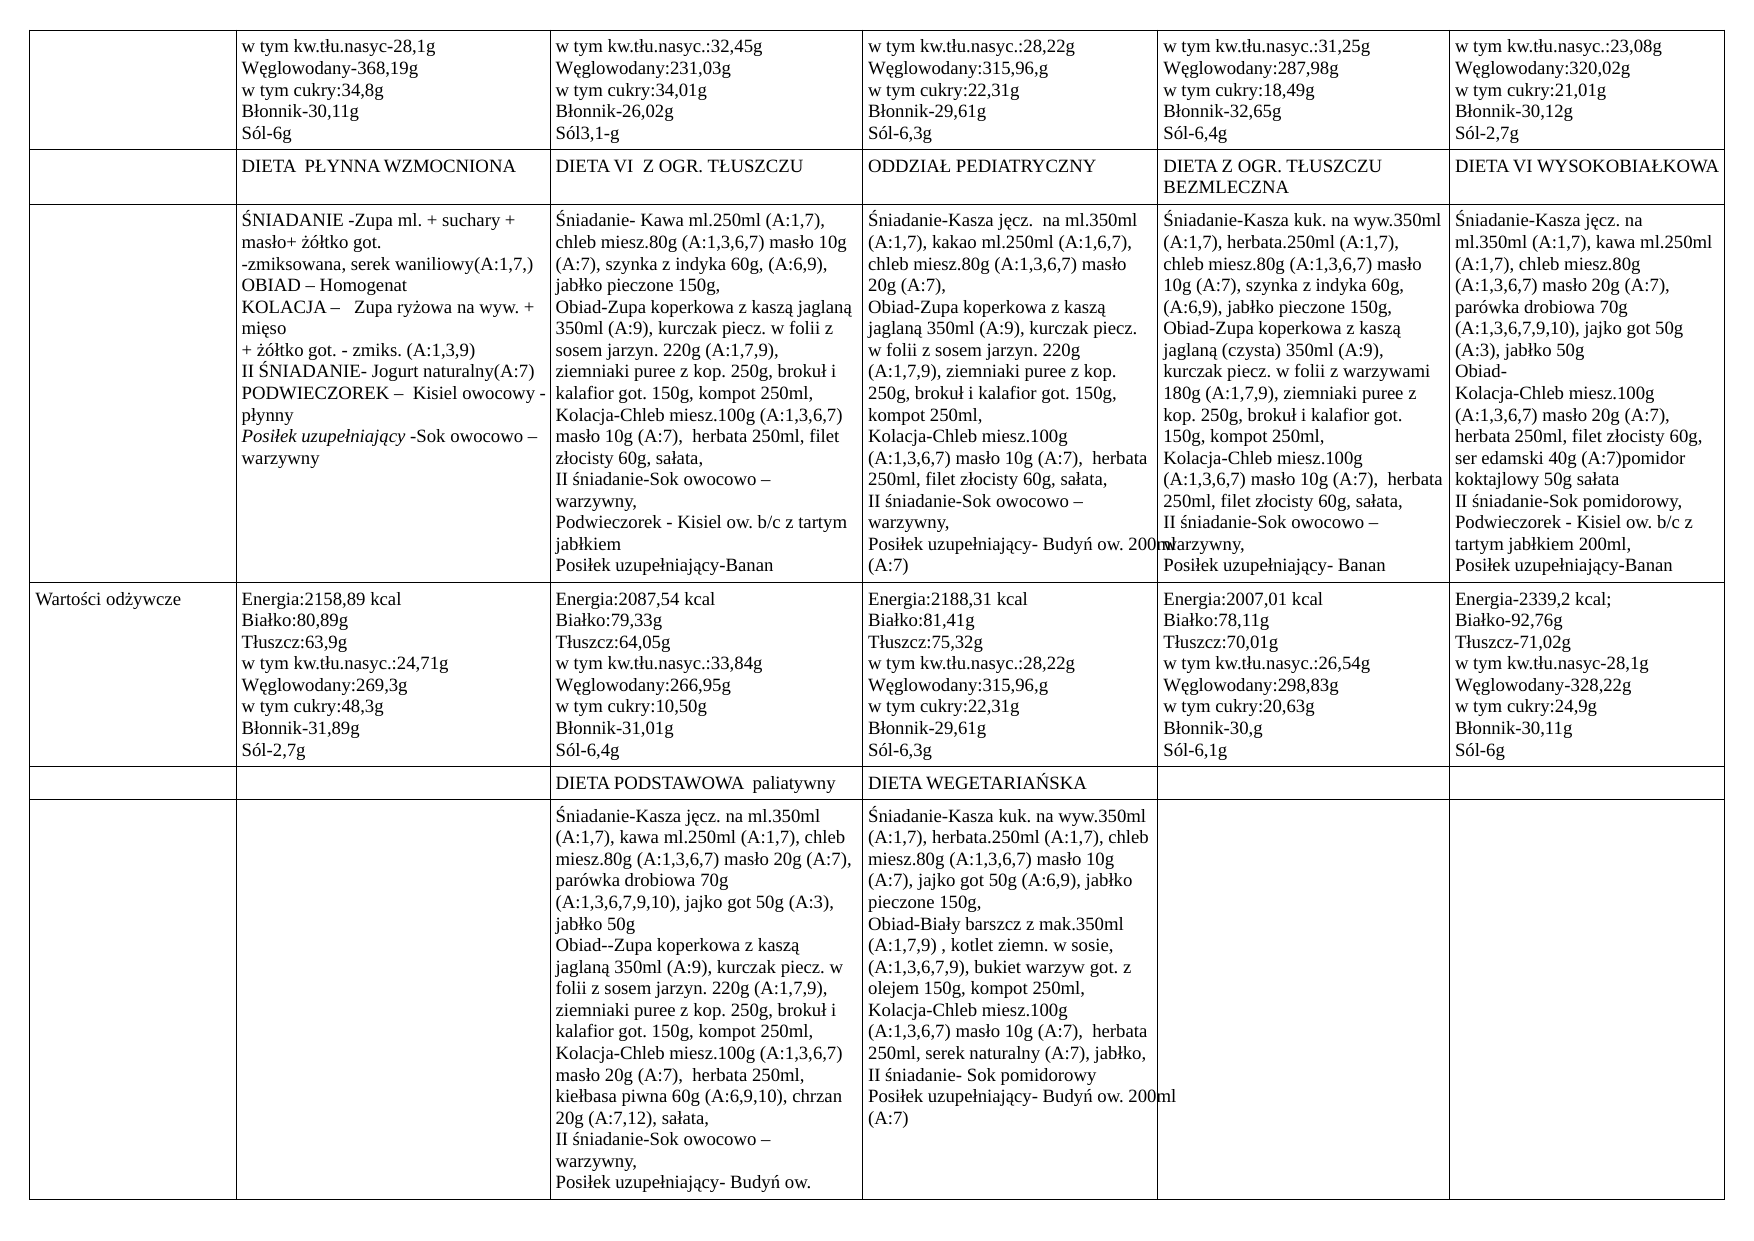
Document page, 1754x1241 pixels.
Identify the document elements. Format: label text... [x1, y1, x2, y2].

table_cell Energia:2158,89 kcal Białko:80,89g Tłuszcz:63,9g w tym kw.tłu.nasyc.:24,71g Węglowodany:269,3g w tym cukry:48,3g Błonnik-31,89g Sól-2,7g [237, 583, 550, 766]
table_cell Śniadanie-Kasza kuk. na wyw.350ml (A:1,7), herbata.250ml (A:1,7), chleb miesz.80g (A:1,3,6,7) masło 10g (A:7), jajko got 50g (A:6,9), jabłko pieczone 150g, Obiad-Biały barszcz z mak.350ml (A:1,7,9) , kotlet ziemn. w sosie, (A:1,3,6,7,9), bukiet warzyw got. z olejem 150g, kompot 250ml, Kolacja-Chleb miesz.100g (A:1,3,6,7) masło 10g (A:7), herbata 250ml, serek naturalny (A:7), jabłko, II śniadanie- Sok pomidorowy Posiłek uzupełniający- Budyń ow. 200ml (A:7) [863, 800, 1157, 1198]
table_cell [1450, 800, 1724, 1198]
table_cell Energia:2007,01 kcal Białko:78,11g Tłuszcz:70,01g w tym kw.tłu.nasyc.:26,54g Węglowodany:298,83g w tym cukry:20,63g Błonnik-30,g Sól-6,1g [1158, 583, 1449, 766]
table_cell DIETA PŁYNNA WZMOCNIONA [237, 150, 550, 203]
table_cell ŚNIADANIE -Zupa ml. + suchary + masło+ żółtko got. -zmiksowana, serek waniliowy(A:1,7,) OBIAD – Homogenat KOLACJA – Zupa ryżowa na wyw. + mięso + żółtko got. - zmiks. (A:1,3,9) II ŚNIADANIE- Jogurt naturalny(A:7) PODWIECZOREK – Kisiel owocowy - płynny Posiłek uzupełniający -Sok owocowo – warzywny [237, 205, 550, 582]
table_cell DIETA VI WYSOKOBIAŁKOWA [1450, 150, 1724, 203]
table_cell ODDZIAŁ PEDIATRYCZNY [863, 150, 1157, 203]
table_cell [1158, 800, 1449, 1198]
table_cell DIETA Z OGR. TŁUSZCZU BEZMLECZNA [1158, 150, 1449, 203]
table_cell [30, 800, 236, 1198]
table_cell Śniadanie-Kasza jęcz. na ml.350ml (A:1,7), kawa ml.250ml (A:1,7), chleb miesz.80g (A:1,3,6,7) masło 20g (A:7), parówka drobiowa 70g (A:1,3,6,7,9,10), jajko got 50g (A:3), jabłko 50g Obiad- Kolacja-Chleb miesz.100g (A:1,3,6,7) masło 20g (A:7), herbata 250ml, filet złocisty 60g, ser edamski 40g (A:7)pomidor koktajlowy 50g sałata II śniadanie-Sok pomidorowy, Podwieczorek - Kisiel ow. b/c z tartym jabłkiem 200ml, Posiłek uzupełniający-Banan [1450, 205, 1724, 582]
table_cell Śniadanie-Kasza jęcz. na ml.350ml (A:1,7), kawa ml.250ml (A:1,7), chleb miesz.80g (A:1,3,6,7) masło 20g (A:7), parówka drobiowa 70g (A:1,3,6,7,9,10), jajko got 50g (A:3), jabłko 50g Obiad--Zupa koperkowa z kaszą jaglaną 350ml (A:9), kurczak piecz. w folii z sosem jarzyn. 220g (A:1,7,9), ziemniaki puree z kop. 250g, brokuł i kalafior got. 150g, kompot 250ml, Kolacja-Chleb miesz.100g (A:1,3,6,7) masło 20g (A:7), herbata 250ml, kiełbasa piwna 60g (A:6,9,10), chrzan 20g (A:7,12), sałata, II śniadanie-Sok owocowo – warzywny, Posiłek uzupełniający- Budyń ow. [551, 800, 862, 1198]
table_cell w tym kw.tłu.nasyc.:32,45g Węglowodany:231,03g w tym cukry:34,01g Błonnik-26,02g Sól3,1-g [551, 31, 862, 149]
table_cell DIETA WEGETARIAŃSKA [863, 767, 1157, 799]
table_cell w tym kw.tłu.nasyc.:31,25g Węglowodany:287,98g w tym cukry:18,49g Błonnik-32,65g Sól-6,4g [1158, 31, 1449, 149]
table_cell w tym kw.tłu.nasyc-28,1g Węglowodany-368,19g w tym cukry:34,8g Błonnik-30,11g Sól-6g [237, 31, 550, 149]
table_cell [1158, 767, 1449, 799]
table_cell [30, 205, 236, 582]
table_cell Energia-2339,2 kcal; Białko-92,76g Tłuszcz-71,02g w tym kw.tłu.nasyc-28,1g Węglowodany-328,22g w tym cukry:24,9g Błonnik-30,11g Sól-6g [1450, 583, 1724, 766]
table_cell [30, 150, 236, 203]
table_cell DIETA PODSTAWOWA paliatywny [551, 767, 862, 799]
table_cell Śniadanie-Kasza kuk. na wyw.350ml (A:1,7), herbata.250ml (A:1,7), chleb miesz.80g (A:1,3,6,7) masło 10g (A:7), szynka z indyka 60g, (A:6,9), jabłko pieczone 150g, Obiad-Zupa koperkowa z kaszą jaglaną (czysta) 350ml (A:9), kurczak piecz. w folii z warzywami 180g (A:1,7,9), ziemniaki puree z kop. 250g, brokuł i kalafior got. 150g, kompot 250ml, Kolacja-Chleb miesz.100g (A:1,3,6,7) masło 10g (A:7), herbata 250ml, filet złocisty 60g, sałata, II śniadanie-Sok owocowo – warzywny, Posiłek uzupełniający- Banan [1158, 205, 1449, 582]
table_cell Energia:2188,31 kcal Białko:81,41g Tłuszcz:75,32g w tym kw.tłu.nasyc.:28,22g Węglowodany:315,96,g w tym cukry:22,31g Błonnik-29,61g Sól-6,3g [863, 583, 1157, 766]
table_cell [30, 767, 236, 799]
table_cell w tym kw.tłu.nasyc.:28,22g Węglowodany:315,96,g w tym cukry:22,31g Błonnik-29,61g Sól-6,3g [863, 31, 1157, 149]
table_cell DIETA VI Z OGR. TŁUSZCZU [551, 150, 862, 203]
table_cell Wartości odżywcze [30, 583, 236, 766]
table_cell Śniadanie-Kasza jęcz. na ml.350ml (A:1,7), kakao ml.250ml (A:1,6,7), chleb miesz.80g (A:1,3,6,7) masło 20g (A:7), Obiad-Zupa koperkowa z kaszą jaglaną 350ml (A:9), kurczak piecz. w folii z sosem jarzyn. 220g (A:1,7,9), ziemniaki puree z kop. 250g, brokuł i kalafior got. 150g, kompot 250ml, Kolacja-Chleb miesz.100g (A:1,3,6,7) masło 10g (A:7), herbata 250ml, filet złocisty 60g, sałata, II śniadanie-Sok owocowo – warzywny, Posiłek uzupełniający- Budyń ow. 200ml (A:7) [863, 205, 1157, 582]
table_cell Śniadanie- Kawa ml.250ml (A:1,7), chleb miesz.80g (A:1,3,6,7) masło 10g (A:7), szynka z indyka 60g, (A:6,9), jabłko pieczone 150g, Obiad-Zupa koperkowa z kaszą jaglaną 350ml (A:9), kurczak piecz. w folii z sosem jarzyn. 220g (A:1,7,9), ziemniaki puree z kop. 250g, brokuł i kalafior got. 150g, kompot 250ml, Kolacja-Chleb miesz.100g (A:1,3,6,7) masło 10g (A:7), herbata 250ml, filet złocisty 60g, sałata, II śniadanie-Sok owocowo – warzywny, Podwieczorek - Kisiel ow. b/c z tartym jabłkiem Posiłek uzupełniający-Banan [551, 205, 862, 582]
table_cell [1450, 767, 1724, 799]
table_cell [237, 767, 550, 799]
table_cell w tym kw.tłu.nasyc.:23,08g Węglowodany:320,02g w tym cukry:21,01g Błonnik-30,12g Sól-2,7g [1450, 31, 1724, 149]
table_cell [30, 31, 236, 149]
table_cell [237, 800, 550, 1198]
table_cell Energia:2087,54 kcal Białko:79,33g Tłuszcz:64,05g w tym kw.tłu.nasyc.:33,84g Węglowodany:266,95g w tym cukry:10,50g Błonnik-31,01g Sól-6,4g [551, 583, 862, 766]
